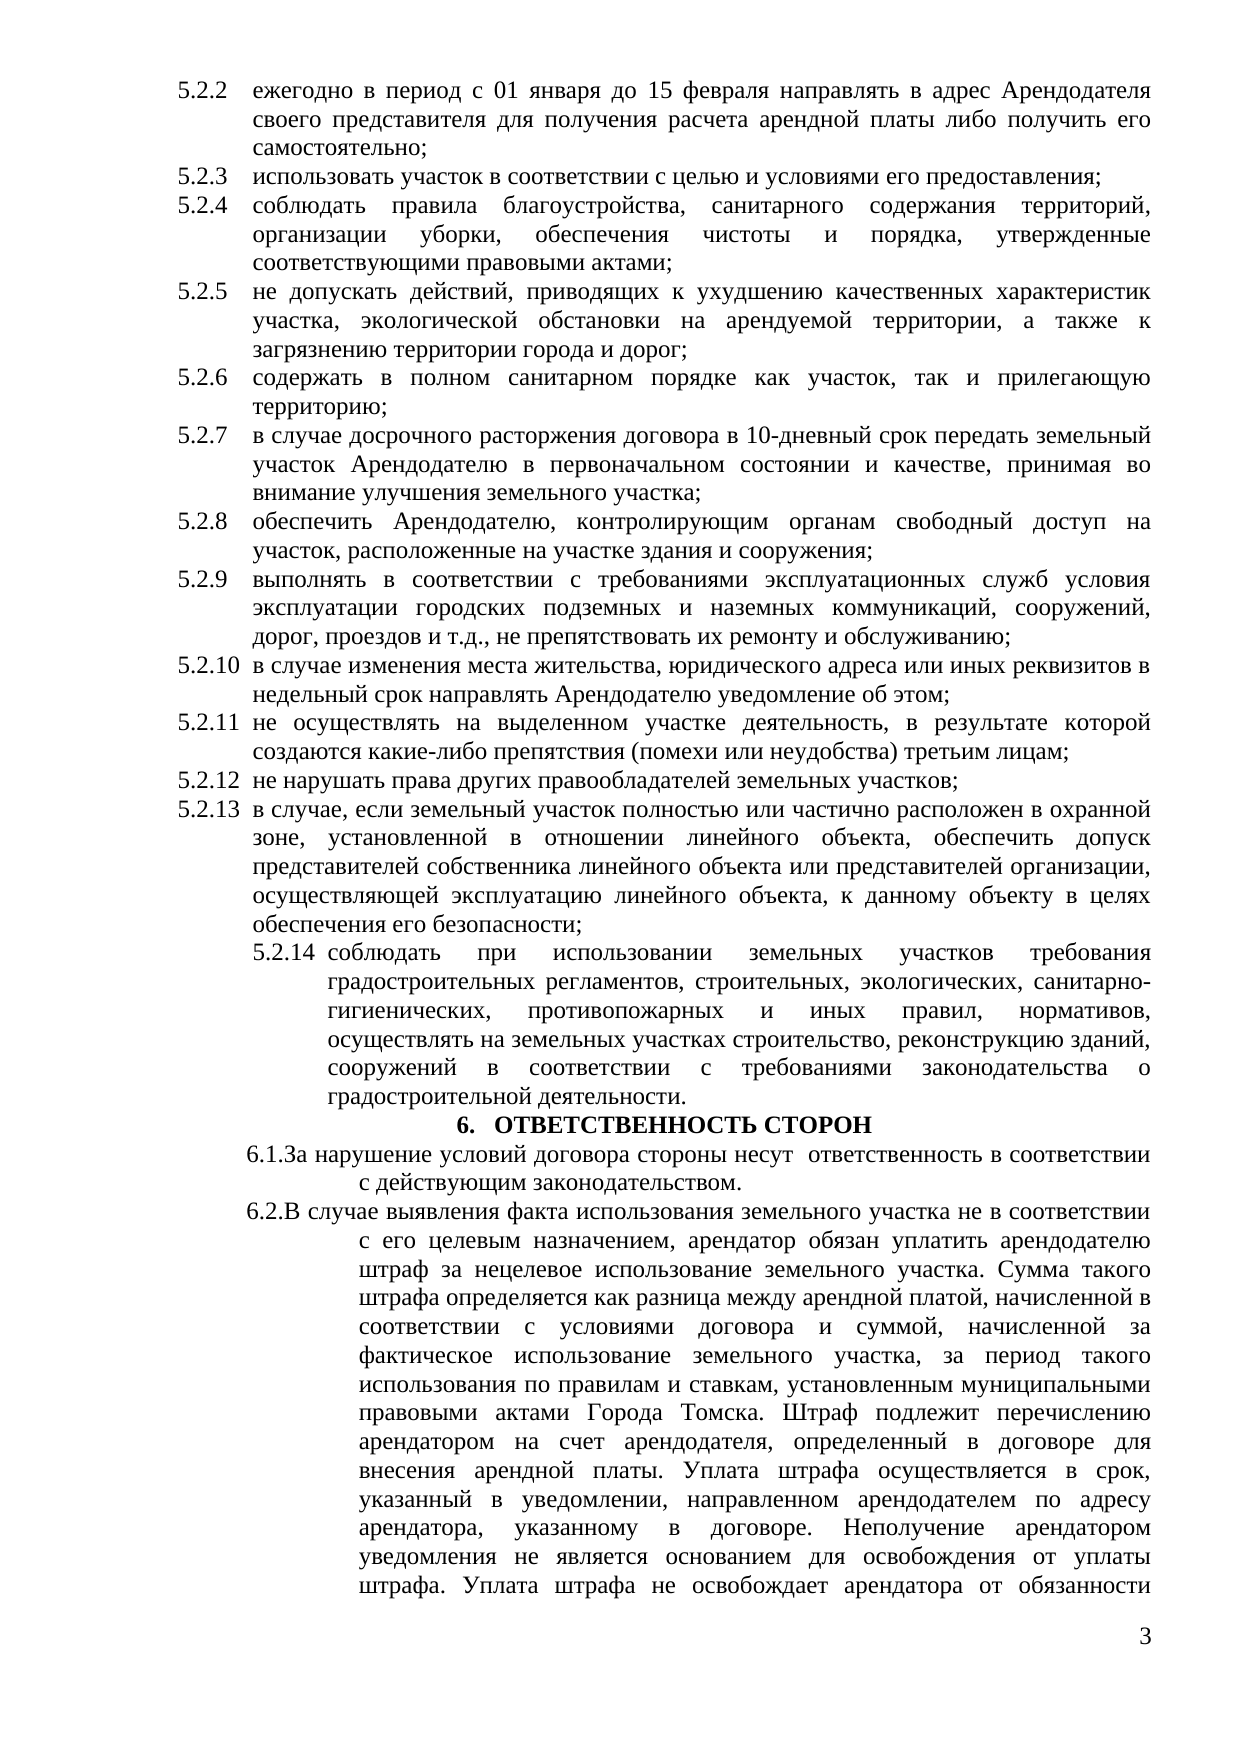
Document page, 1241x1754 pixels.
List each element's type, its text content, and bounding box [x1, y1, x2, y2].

list в случае, если земельный участок полностью или частично расположен в охранной зоне, установленной в отношении линейного объекта, обеспечить допуск представителей собственника линейного объекта или представителей организации, осуществляющей эксплуатацию линейного объекта, к данному объекту в целях обеспечения его безопасности; [177, 794, 1152, 937]
list не допускать действий, приводящих к ухудшению качественных характеристик участка, экологической обстановки на арендуемой территории, а также к загрязнению территории города и дорог; [177, 276, 1152, 362]
list содержать в полном санитарном порядке как участок, так и прилегающую территорию; [177, 362, 1152, 420]
list соблюдать при использовании земельных участков требования градостроительных регламентов, строительных, экологических, санитарно-гигиенических, противопожарных и иных правил, нормативов, осуществлять на земельных участках строительство, реконструкцию зданий, сооружений в соответствии с требованиями законодательства о градостроительной деятельности. [252, 937, 1152, 1110]
list обеспечить Арендодателю, контролирующим органам свободный доступ на участок, расположенные на участке здания и сооружения; [177, 506, 1152, 564]
list выполнять в соответствии с требованиями эксплуатационных служб условия эксплуатации городских подземных и наземных коммуникаций, сооружений, дорог, проездов и т.д., не препятствовать их ремонту и обслуживанию; [177, 564, 1152, 650]
list в случае досрочного расторжения договора в 10-дневный срок передать земельный участок Арендодателю в первоначальном состоянии и качестве, принимая во внимание улучшения земельного участка; [177, 420, 1152, 506]
list соблюдать правила благоустройства, санитарного содержания территорий, организации уборки, обеспечения чистоты и порядка, утвержденные соответствующими правовыми актами; [177, 190, 1152, 276]
list В случае выявления факта использования земельного участка не в соответствии с его целевым назначением, арендатор обязан уплатить арендодателю штраф за нецелевое использование земельного участка. Сумма такого штрафа определяется как разница между арендной платой, начисленной в соответствии с условиями договора и суммой, начисленной за фактическое использование земельного участка, за период такого использования по правилам и ставкам, установленным муниципальными правовыми актами Города Томска. Штраф подлежит перечислению арендатором на счет арендодателя, определенный в договоре для внесения арендной платы. Уплата штрафа осуществляется в срок, указанный в уведомлении, направленном арендодателем по адресу арендатора, указанному в договоре. Неполучение арендатором уведомления не является основанием для освобождения от уплаты штрафа. Уплата штрафа не освобождает арендатора от обязанности [246, 1196, 1152, 1599]
list использовать участок в соответствии с целью и условиями его предоставления; [177, 161, 1152, 190]
list не нарушать права других правообладателей земельных участков; [177, 765, 1152, 794]
list не осуществлять на выделенном участке деятельность, в результате которой создаются какие-либо препятствия (помехи или неудобства) третьим лицам; [177, 707, 1152, 765]
list ежегодно в период с 01 января до 15 февраля направлять в адрес Арендодателя своего представителя для получения расчета арендной платы либо получить его самостоятельно; [177, 75, 1152, 161]
list в случае изменения места жительства, юридического адреса или иных реквизитов в недельный срок направлять Арендодателю уведомление об этом; [177, 650, 1152, 707]
list ОТВЕТСТВЕННОСТЬ СТОРОН [177, 1110, 1152, 1139]
list За нарушение условий договора стороны несут ответственность в соответствии с действующим законодательством. [246, 1139, 1152, 1196]
